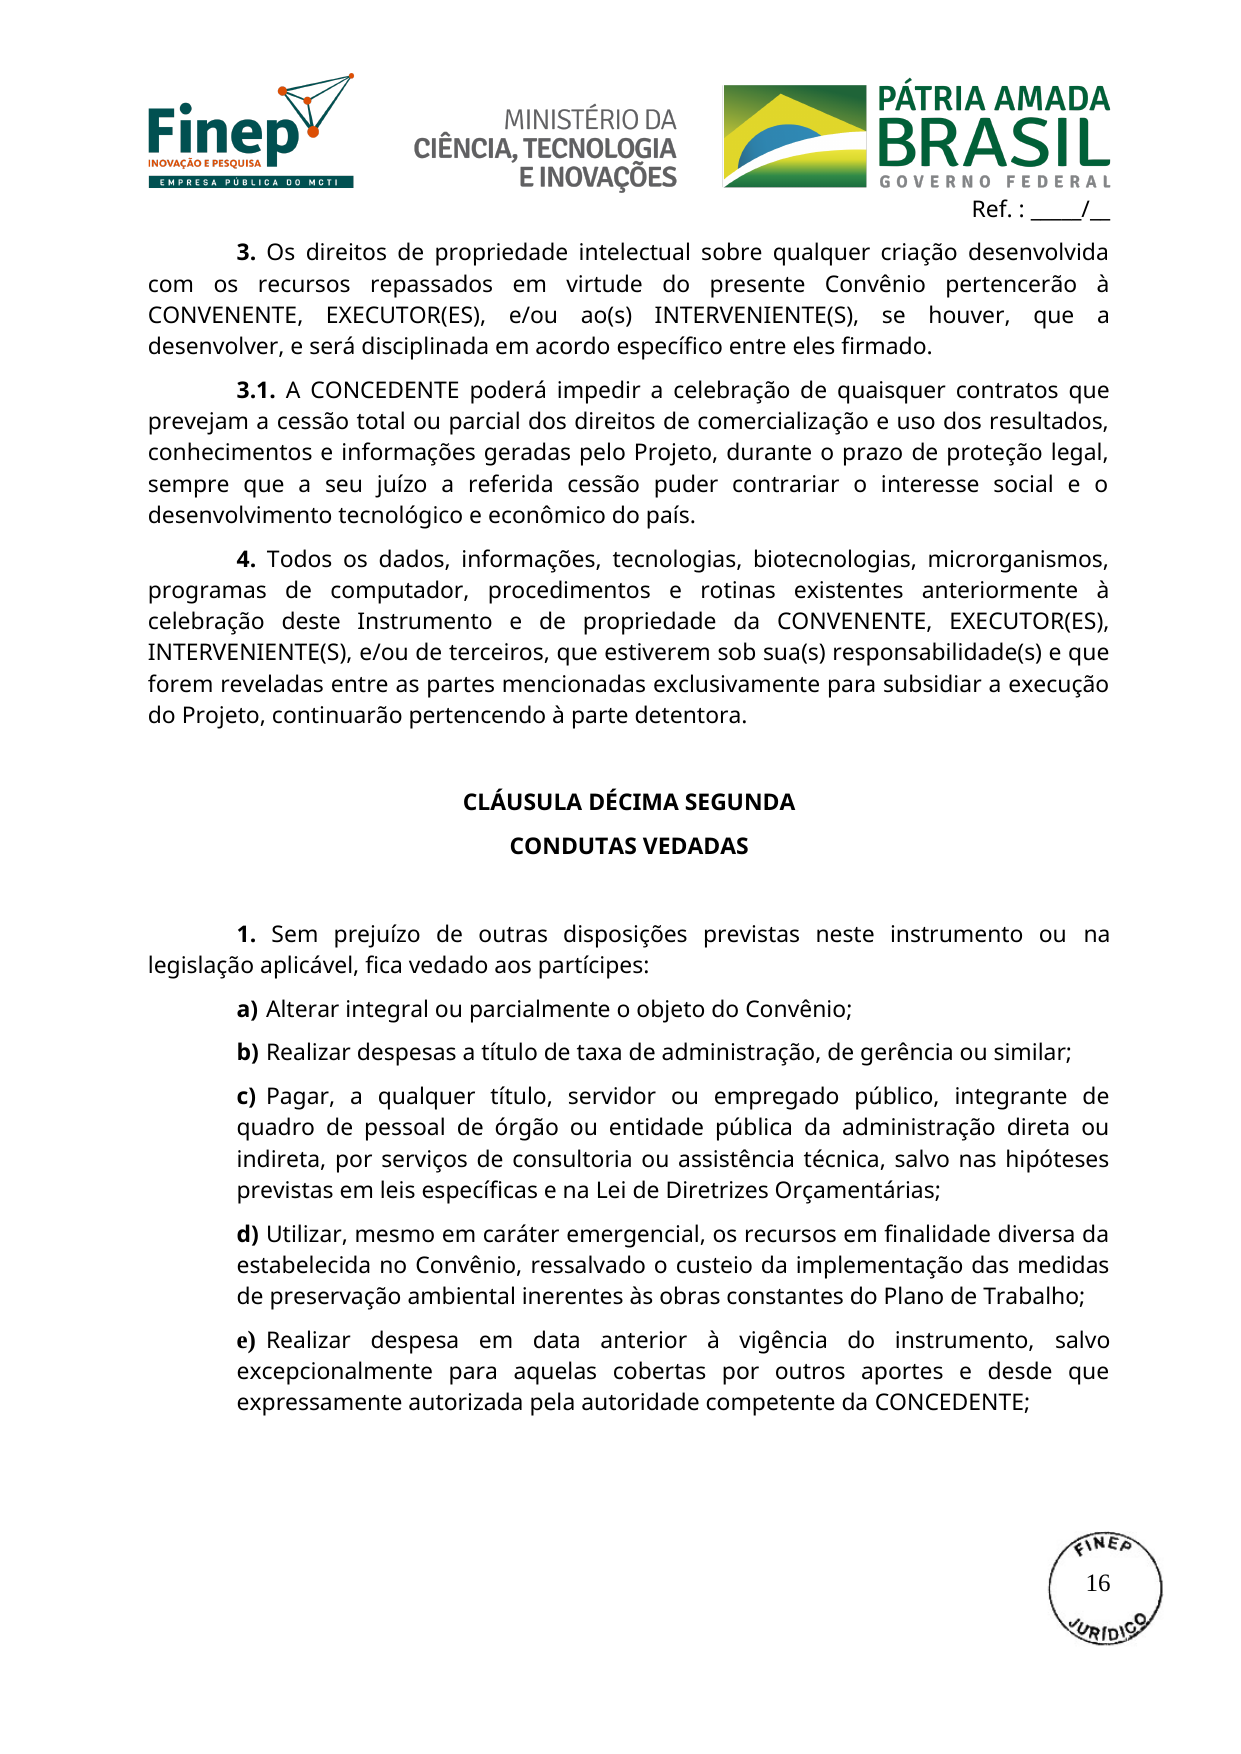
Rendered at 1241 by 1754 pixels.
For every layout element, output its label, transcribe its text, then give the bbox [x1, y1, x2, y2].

list Alterar integral ou parcialmente o objeto do Convênio; [236, 992, 1110, 1024]
list Utilizar, mesmo em caráter emergencial, os recursos em finalidade diversa da estabelecida no Convênio, ressalvado o custeio da implementação das medidas de preservação ambiental inerentes às obras constantes do Plano de Trabalho; [236, 1217, 1110, 1311]
list Realizar despesas a título de taxa de administração, de gerência ou similar; [236, 1036, 1110, 1067]
text 3.1. A CONCEDENTE poderá impedir a celebração de quaisquer contratos que prevejam a cessão total ou parcial dos direitos de comercialização e uso dos resultados, conhecimentos e informações geradas pelo Projeto, durante o prazo de proteção legal, sempre que a seu juízo a referida cessão puder contrariar o interesse social e o desenvolvimento tecnológico e econômico do país. [148, 374, 1110, 530]
text CONDUTAS VEDADAS [148, 830, 1110, 861]
text 1. Sem prejuízo de outras disposições previstas neste instrumento ou na legislação aplicável, fica vedado aos partícipes: [148, 917, 1110, 980]
picture [148, 73, 1111, 193]
list Pagar, a qualquer título, servidor ou empregado público, integrante de quadro de pessoal de órgão ou entidade pública da administração direta ou indireta, por serviços de consultoria ou assistência técnica, salvo nas hipóteses previstas em leis específicas e na Lei de Diretrizes Orçamentárias; [236, 1080, 1110, 1205]
list Realizar despesa em data anterior à vigência do instrumento, salvo excepcionalmente para aquelas cobertas por outros aportes e desde que expressamente autorizada pela autoridade competente da CONCEDENTE; [236, 1324, 1110, 1417]
text 3. Os direitos de propriedade intelectual sobre qualquer criação desenvolvida com os recursos repassados em virtude do presente Convênio pertencerão à CONVENENTE, EXECUTOR(ES), e/ou ao(s) INTERVENIENTE(S), se houver, que a desenvolver, e será disciplinada em acordo específico entre eles firmado. [148, 236, 1110, 361]
text CLÁUSULA DÉCIMA SEGUNDA [148, 786, 1110, 817]
text 4. Todos os dados, informações, tecnologias, biotecnologias, microrganismos, programas de computador, procedimentos e rotinas existentes anteriormente à celebração deste Instrumento e de propriedade da CONVENENTE, EXECUTOR(ES), INTERVENIENTE(S), e/ou de terceiros, que estiverem sob sua(s) responsabilidade(s) e que forem reveladas entre as partes mencionadas exclusivamente para subsidiar a execução do Projeto, continuarão pertencendo à parte detentora. [148, 542, 1110, 730]
picture [1039, 1531, 1167, 1652]
